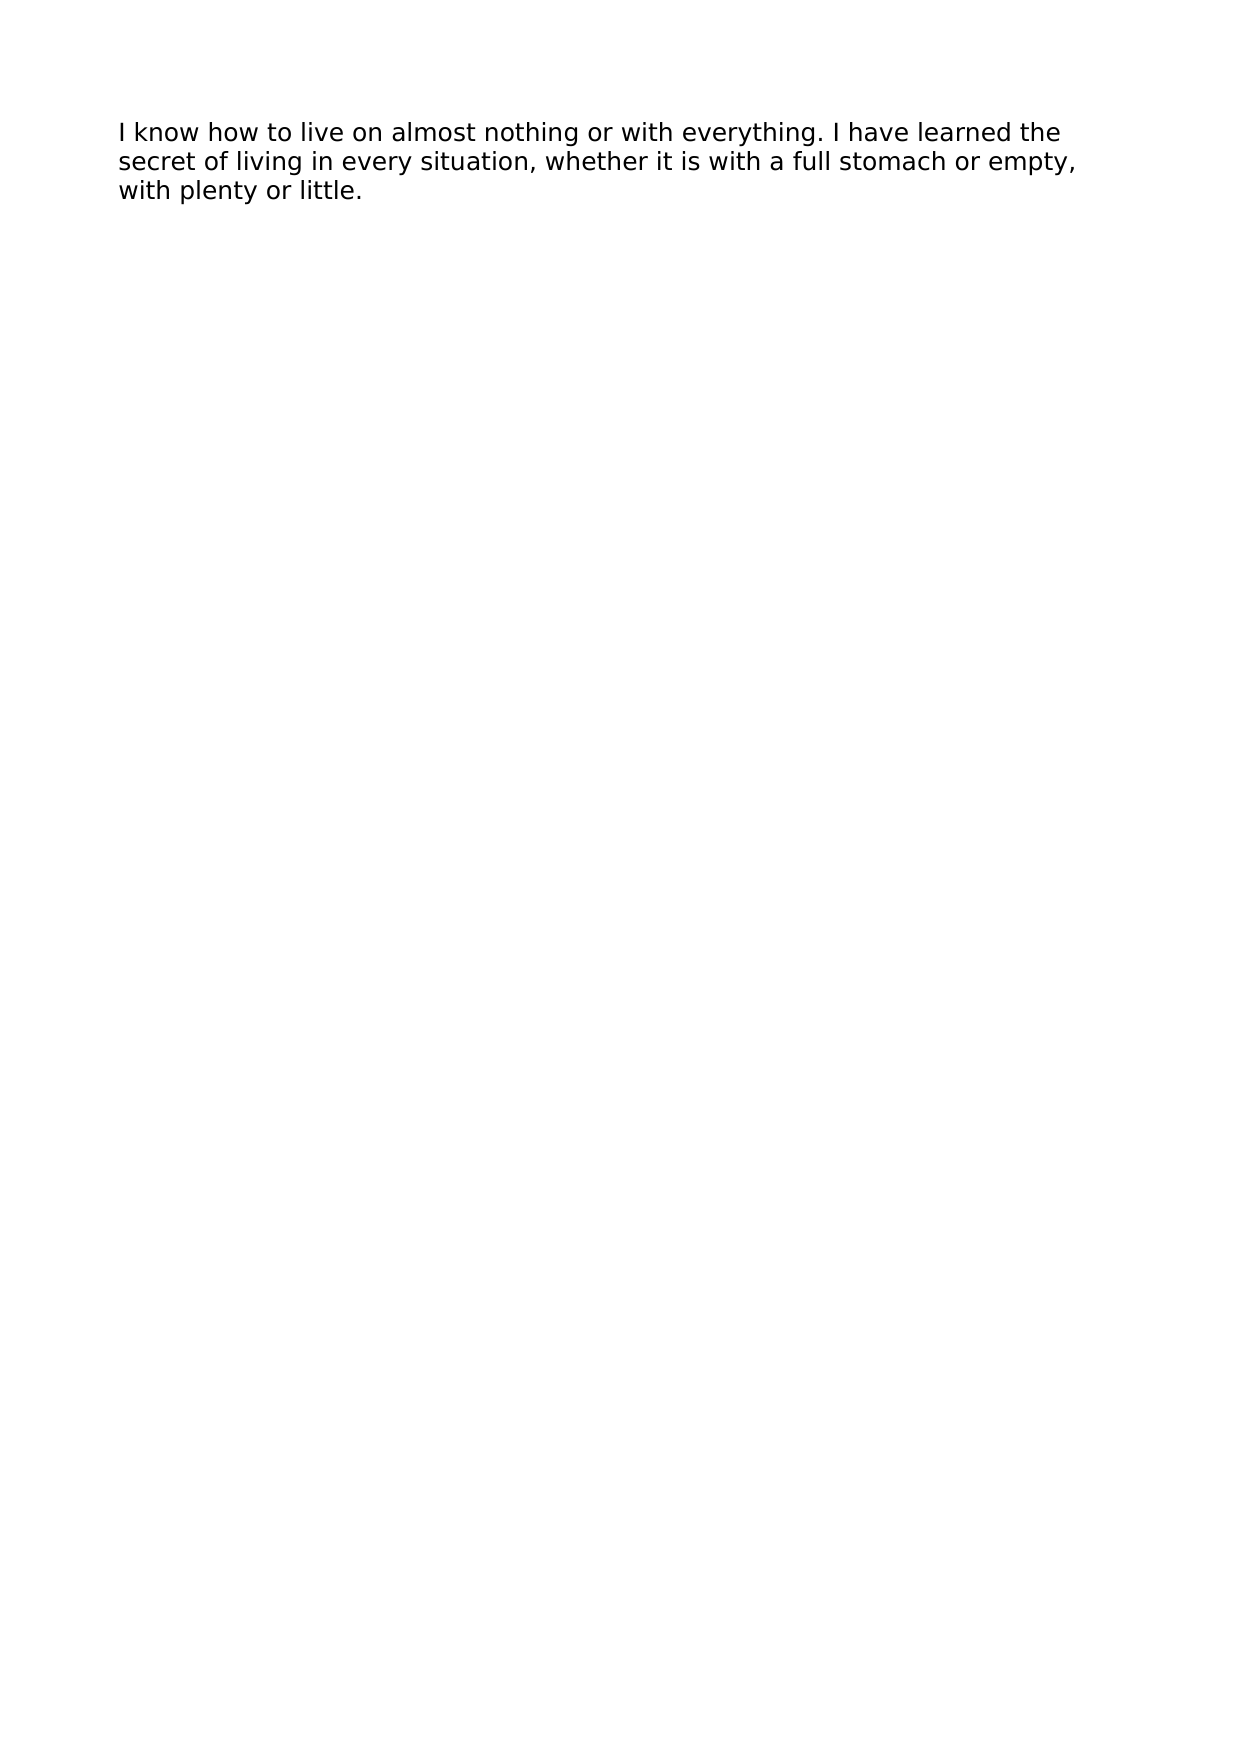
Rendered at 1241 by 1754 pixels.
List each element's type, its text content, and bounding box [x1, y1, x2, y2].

text I know how to live on almost nothing or with everything. I have learned the secret of living in every situation, whether it is with a full stomach or empty, with plenty or little. [118, 118, 1122, 206]
